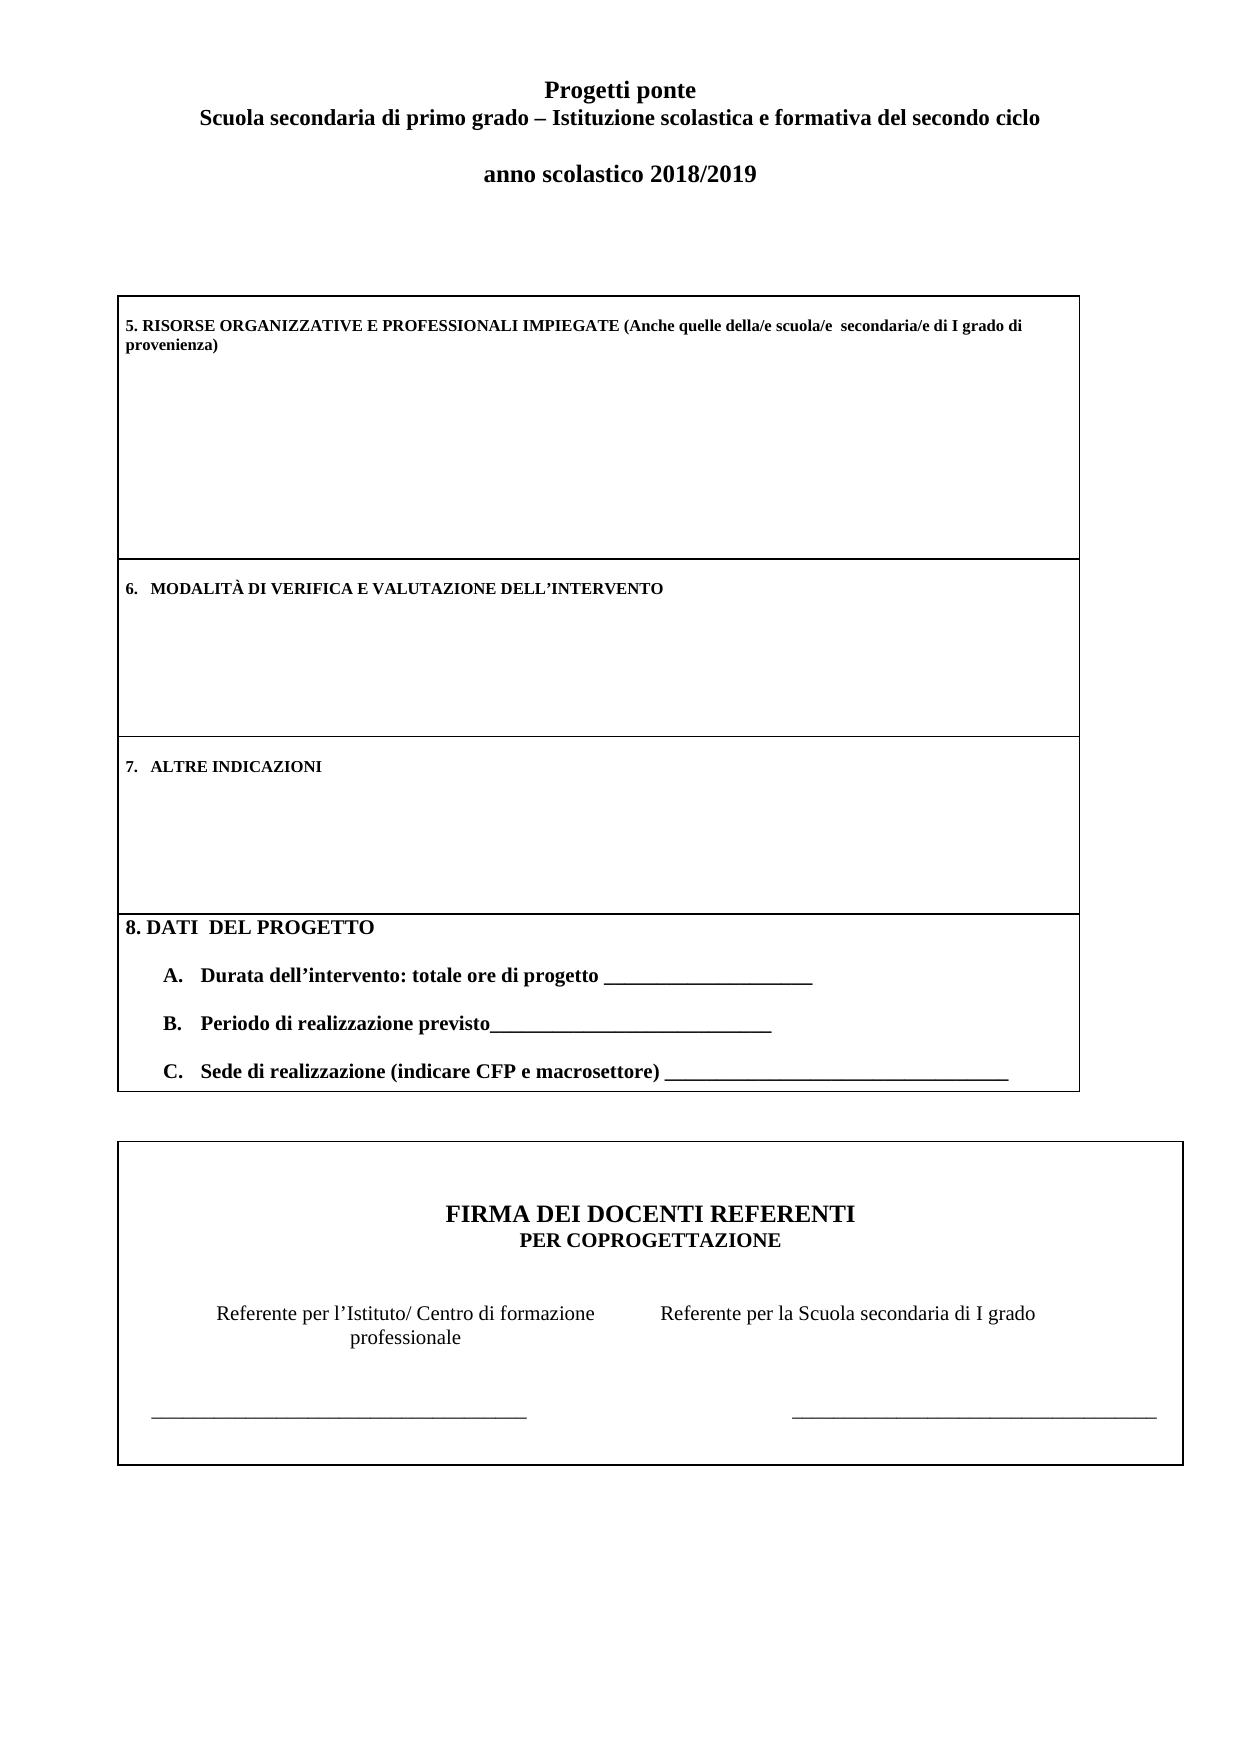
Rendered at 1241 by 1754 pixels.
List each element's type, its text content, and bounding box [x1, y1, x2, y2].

table_header FIRMA DEI DOCENTI REFERENTI PER COPROGETTAZIONE ____________________________________ ___________________________________ [119, 1142, 1182, 1464]
table_cell 5. RISORSE ORGANIZZATIVE E PROFESSIONALI IMPIEGATE (Anche quelle della/e scuola/e secondaria/e di I grado di provenienza) [119, 297, 1079, 558]
table_header Referente per la Scuola secondaria di I grado [649, 1301, 1151, 1349]
table_cell 8. DATI DEL PROGETTO Durata dell’intervento: totale ore di progetto ____________________ Periodo di realizzazione previsto___________________________ Sede di realizzazione (indicare CFP e macrosettore) _________________________________ [119, 915, 1079, 1091]
table_cell 6. MODALITÀ DI VERIFICA E VALUTAZIONE DELL’INTERVENTO [119, 560, 1079, 736]
table_cell 7. ALTRE INDICAZIONI [119, 737, 1079, 913]
table_header Referente per l’Istituto/ Centro di formazione professionale [162, 1301, 649, 1349]
